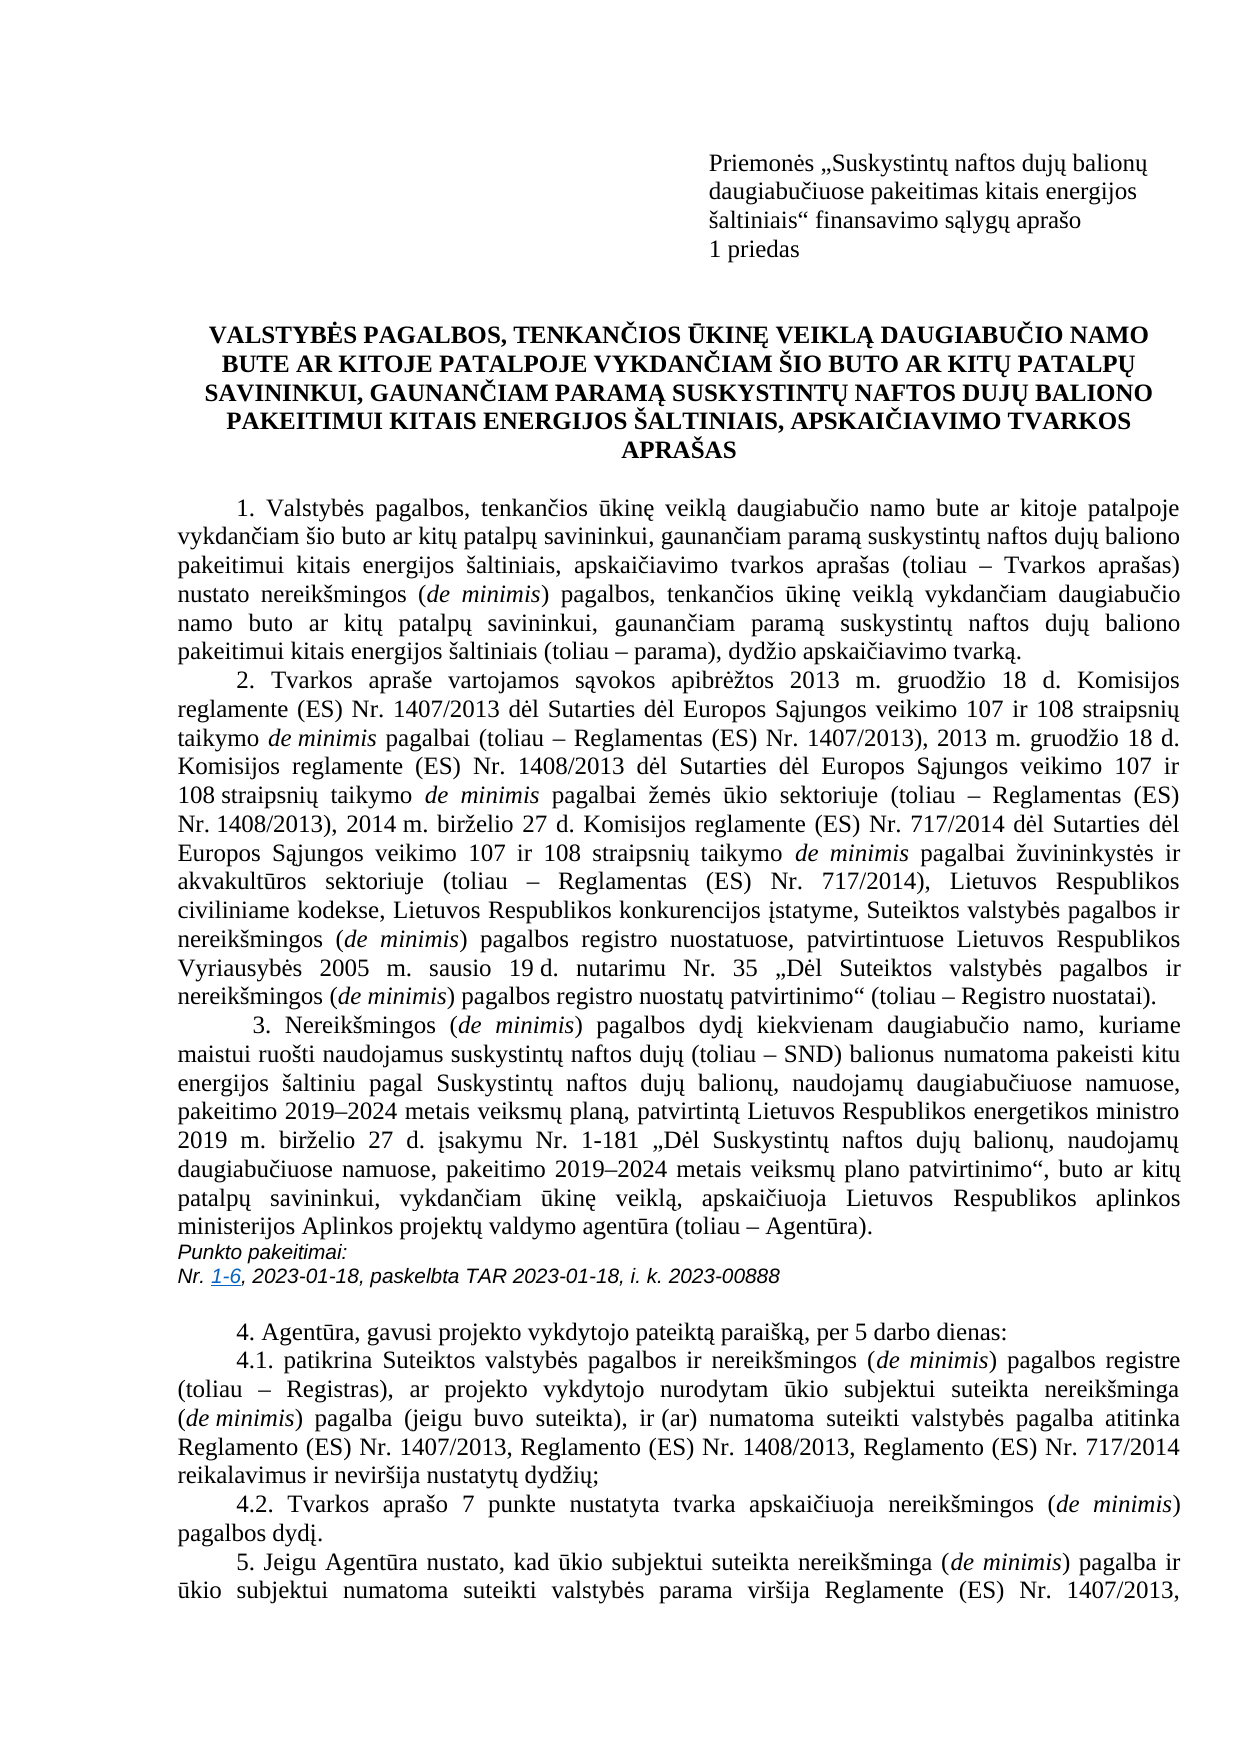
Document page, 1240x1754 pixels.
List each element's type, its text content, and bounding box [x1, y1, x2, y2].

text VALSTYBĖS PAGALBOS, TENKANČIOS ŪKINĘ VEIKLĄ DAUGIABUČIO NAMO BUTE AR KITOJE PATALPOJE VYKDANČIAM ŠIO BUTO AR KITŲ PATALPŲ SAVININKUI, GAUNANČIAM PARAMĄ SUSKYSTINTŲ NAFTOS DUJŲ BALIONO PAKEITIMUI KITAIS ENERGIJOS ŠALTINIAIS, APSKAIČIAVIMO TVARKOS APRAŠAS [177, 320, 1181, 464]
text 4.1. patikrina Suteiktos valstybės pagalbos ir nereikšmingos (de minimis) pagalbos registre (toliau – Registras), ar projekto vykdytojo nurodytam ūkio subjektui suteikta nereikšminga (de minimis) pagalba (jeigu buvo suteikta), ir (ar) numatoma suteikti valstybės pagalba atitinka Reglamento (ES) Nr. 1407/2013, Reglamento (ES) Nr. 1408/2013, Reglamento (ES) Nr. 717/2014 reikalavimus ir neviršija nustatytų dydžių; [177, 1346, 1181, 1489]
text 1 priedas [177, 234, 1181, 263]
text 3. Nereikšmingos (de minimis) pagalbos dydį kiekvienam daugiabučio namo, kuriame maistui ruošti naudojamus suskystintų naftos dujų (toliau – SND) balionus numatoma pakeisti kitu energijos šaltiniu pagal Suskystintų naftos dujų balionų, naudojamų daugiabučiuose namuose, pakeitimo 2019–2024 metais veiksmų planą, patvirtintą Lietuvos Respublikos energetikos ministro 2019 m. birželio 27 d. įsakymu Nr. 1-181 „Dėl Suskystintų naftos dujų balionų, naudojamų daugiabučiuose namuose, pakeitimo 2019–2024 metais veiksmų plano patvirtinimo“, buto ar kitų patalpų savininkui, vykdančiam ūkinę veiklą, apskaičiuoja Lietuvos Respublikos aplinkos ministerijos Aplinkos projektų valdymo agentūra (toliau – Agentūra). [177, 1010, 1181, 1240]
text 4. Agentūra, gavusi projekto vykdytojo pateiktą paraišką, per 5 darbo dienas: [177, 1317, 1181, 1346]
text Punkto pakeitimai: [177, 1240, 1181, 1264]
text Nr. 1-6, 2023-01-18, paskelbta TAR 2023-01-18, i. k. 2023-00888 [177, 1264, 1181, 1288]
text 5. Jeigu Agentūra nustato, kad ūkio subjektui suteikta nereikšminga (de minimis) pagalba ir ūkio subjektui numatoma suteikti valstybės parama viršija Reglamente (ES) Nr. 1407/2013, [177, 1547, 1181, 1604]
text 2. Tvarkos apraše vartojamos sąvokos apibrėžtos 2013 m. gruodžio 18 d. Komisijos reglamente (ES) Nr. 1407/2013 dėl Sutarties dėl Europos Sąjungos veikimo 107 ir 108 straipsnių taikymo de minimis pagalbai (toliau – Reglamentas (ES) Nr. 1407/2013), 2013 m. gruodžio 18 d. Komisijos reglamente (ES) Nr. 1408/2013 dėl Sutarties dėl Europos Sąjungos veikimo 107 ir 108 straipsnių taikymo de minimis pagalbai žemės ūkio sektoriuje (toliau – Reglamentas (ES) Nr. 1408/2013), 2014 m. birželio 27 d. Komisijos reglamente (ES) Nr. 717/2014 dėl Sutarties dėl Europos Sąjungos veikimo 107 ir 108 straipsnių taikymo de minimis pagalbai žuvininkystės ir akvakultūros sektoriuje (toliau – Reglamentas (ES) Nr. 717/2014), Lietuvos Respublikos civiliniame kodekse, Lietuvos Respublikos konkurencijos įstatyme, Suteiktos valstybės pagalbos ir nereikšmingos (de minimis) pagalbos registro nuostatuose, patvirtintuose Lietuvos Respublikos Vyriausybės 2005 m. sausio 19 d. nutarimu Nr. 35 „Dėl Suteiktos valstybės pagalbos ir nereikšmingos (de minimis) pagalbos registro nuostatų patvirtinimo“ (toliau – Registro nuostatai). [177, 665, 1181, 1010]
text šaltiniais“ finansavimo sąlygų aprašo [177, 205, 1181, 234]
text 1. Valstybės pagalbos, tenkančios ūkinę veiklą daugiabučio namo bute ar kitoje patalpoje vykdančiam šio buto ar kitų patalpų savininkui, gaunančiam paramą suskystintų naftos dujų baliono pakeitimui kitais energijos šaltiniais, apskaičiavimo tvarkos aprašas (toliau – Tvarkos aprašas) nustato nereikšmingos (de minimis) pagalbos, tenkančios ūkinę veiklą vykdančiam daugiabučio namo buto ar kitų patalpų savininkui, gaunančiam paramą suskystintų naftos dujų baliono pakeitimui kitais energijos šaltiniais (toliau – parama), dydžio apskaičiavimo tvarką. [177, 493, 1181, 665]
text 4.2. Tvarkos aprašo 7 punkte nustatyta tvarka apskaičiuoja nereikšmingos (de minimis) pagalbos dydį. [177, 1489, 1181, 1547]
text daugiabučiuose pakeitimas kitais energijos [177, 176, 1181, 205]
text Priemonės „Suskystintų naftos dujų balionų [177, 148, 1181, 176]
